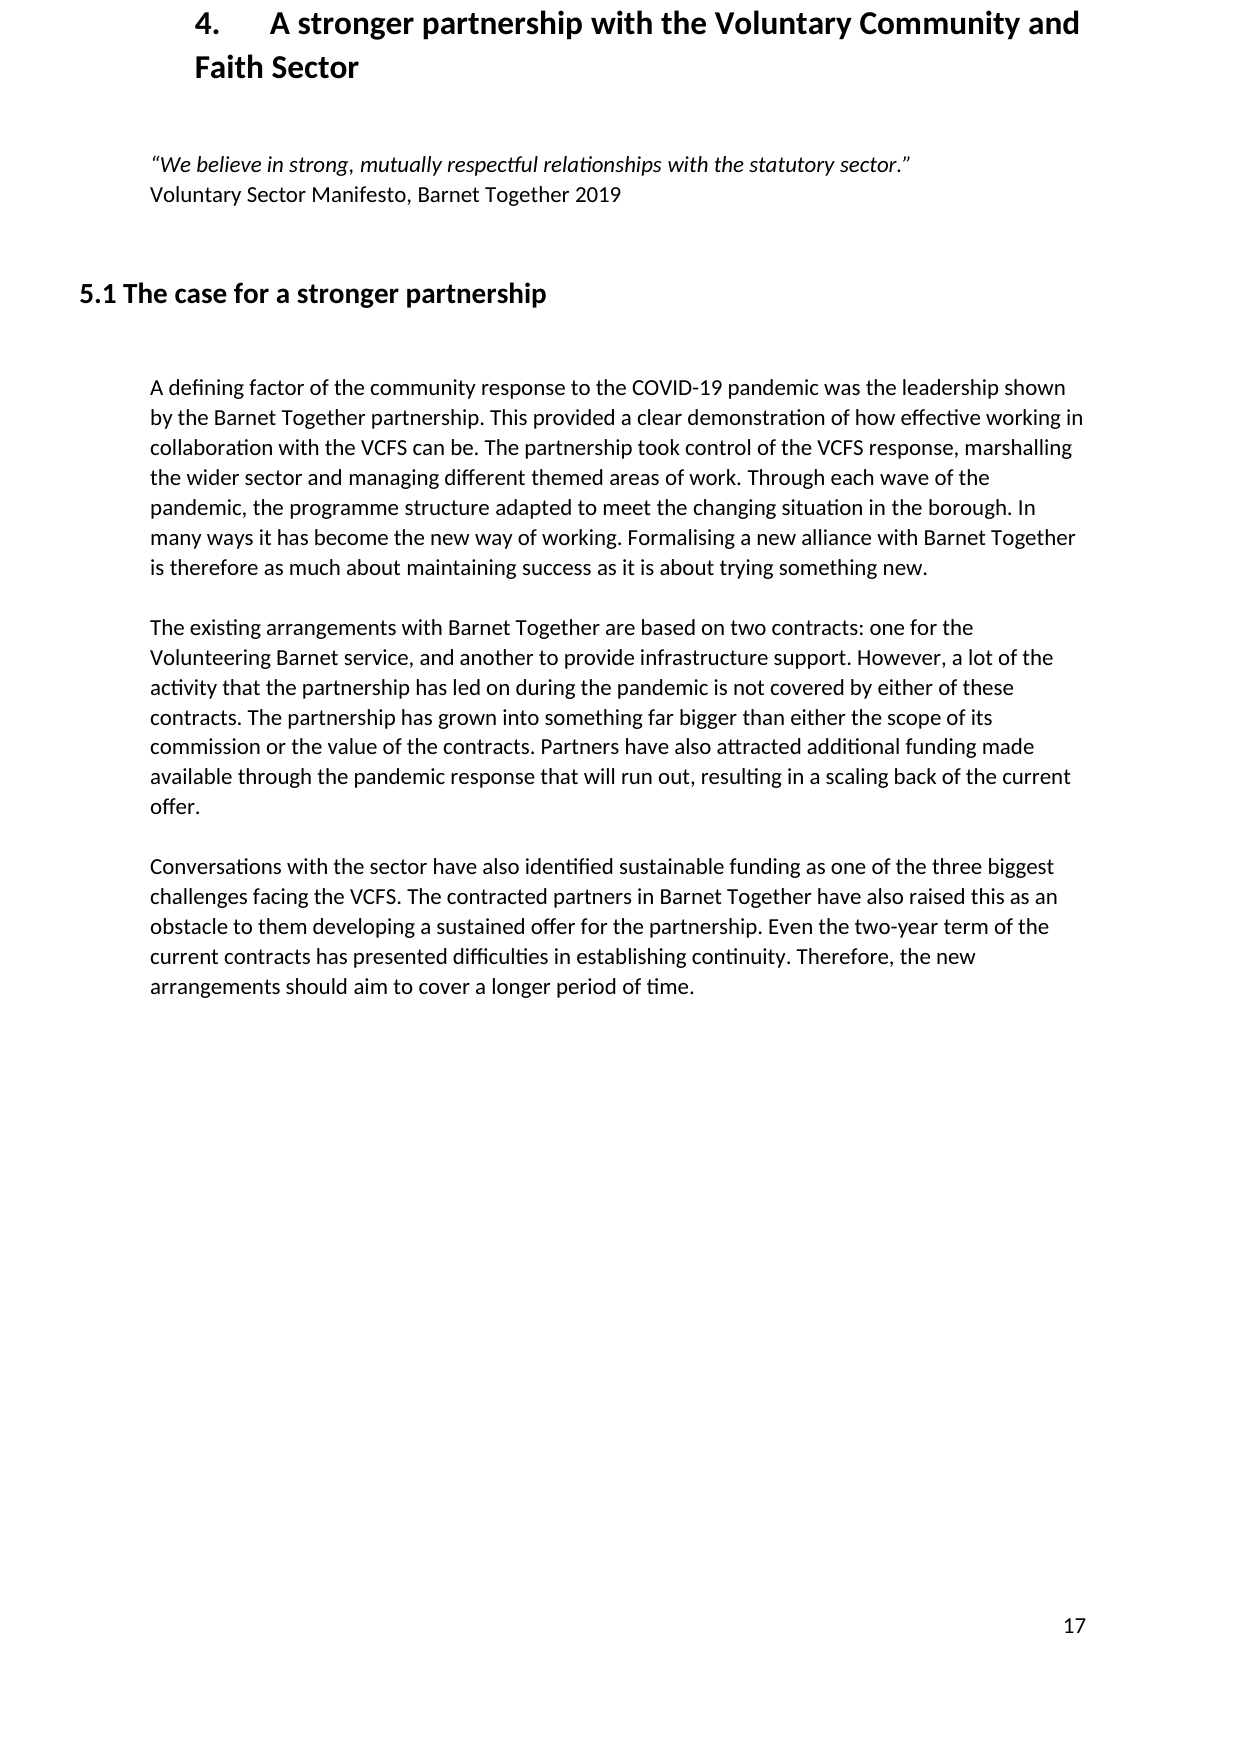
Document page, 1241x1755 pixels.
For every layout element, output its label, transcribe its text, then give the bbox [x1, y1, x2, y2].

text A defining factor of the community response to the COVID-19 pandemic was the leadership shown by the Barnet Together partnership. This provided a clear demonstration of how effective working in collaboration with the VCFS can be. The partnership took control of the VCFS response, marshalling the wider sector and managing different themed areas of work. Through each wave of the pandemic, the programme structure adapted to meet the changing situation in the borough. In many ways it has become the new way of working. Formalising a new alliance with Barnet Together is therefore as much about maintaining success as it is about trying something new. [150, 373, 1087, 581]
text “We believe in strong, mutually respectful relationships with the statutory sector.” [150, 150, 1138, 178]
subtitle The case for a stronger partnership [79, 275, 1138, 310]
text Conversations with the sector have also identified sustainable funding as one of the three biggest challenges facing the VCFS. The contracted partners in Barnet Together have also raised this as an obstacle to them developing a sustained offer for the partnership. Even the two-year term of the current contracts has presented difficulties in establishing continuity. Therefore, the new arrangements should aim to cover a longer period of time. [150, 852, 1062, 1000]
text The existing arrangements with Barnet Together are based on two contracts: one for the Volunteering Barnet service, and another to provide infrastructure support. However, a lot of the activity that the partnership has led on during the pandemic is not covered by either of these contracts. The partnership has grown into something far bigger than either the scope of its commission or the value of the contracts. Partners have also attracted additional funding made available through the pandemic response that will run out, resulting in a scaling back of the current offer. [150, 613, 1075, 820]
text Voluntary Sector Manifesto, Barnet Together 2019 [150, 180, 1138, 208]
subtitle A stronger partnership with the Voluntary Community and Faith Sector [194, 2, 1082, 86]
